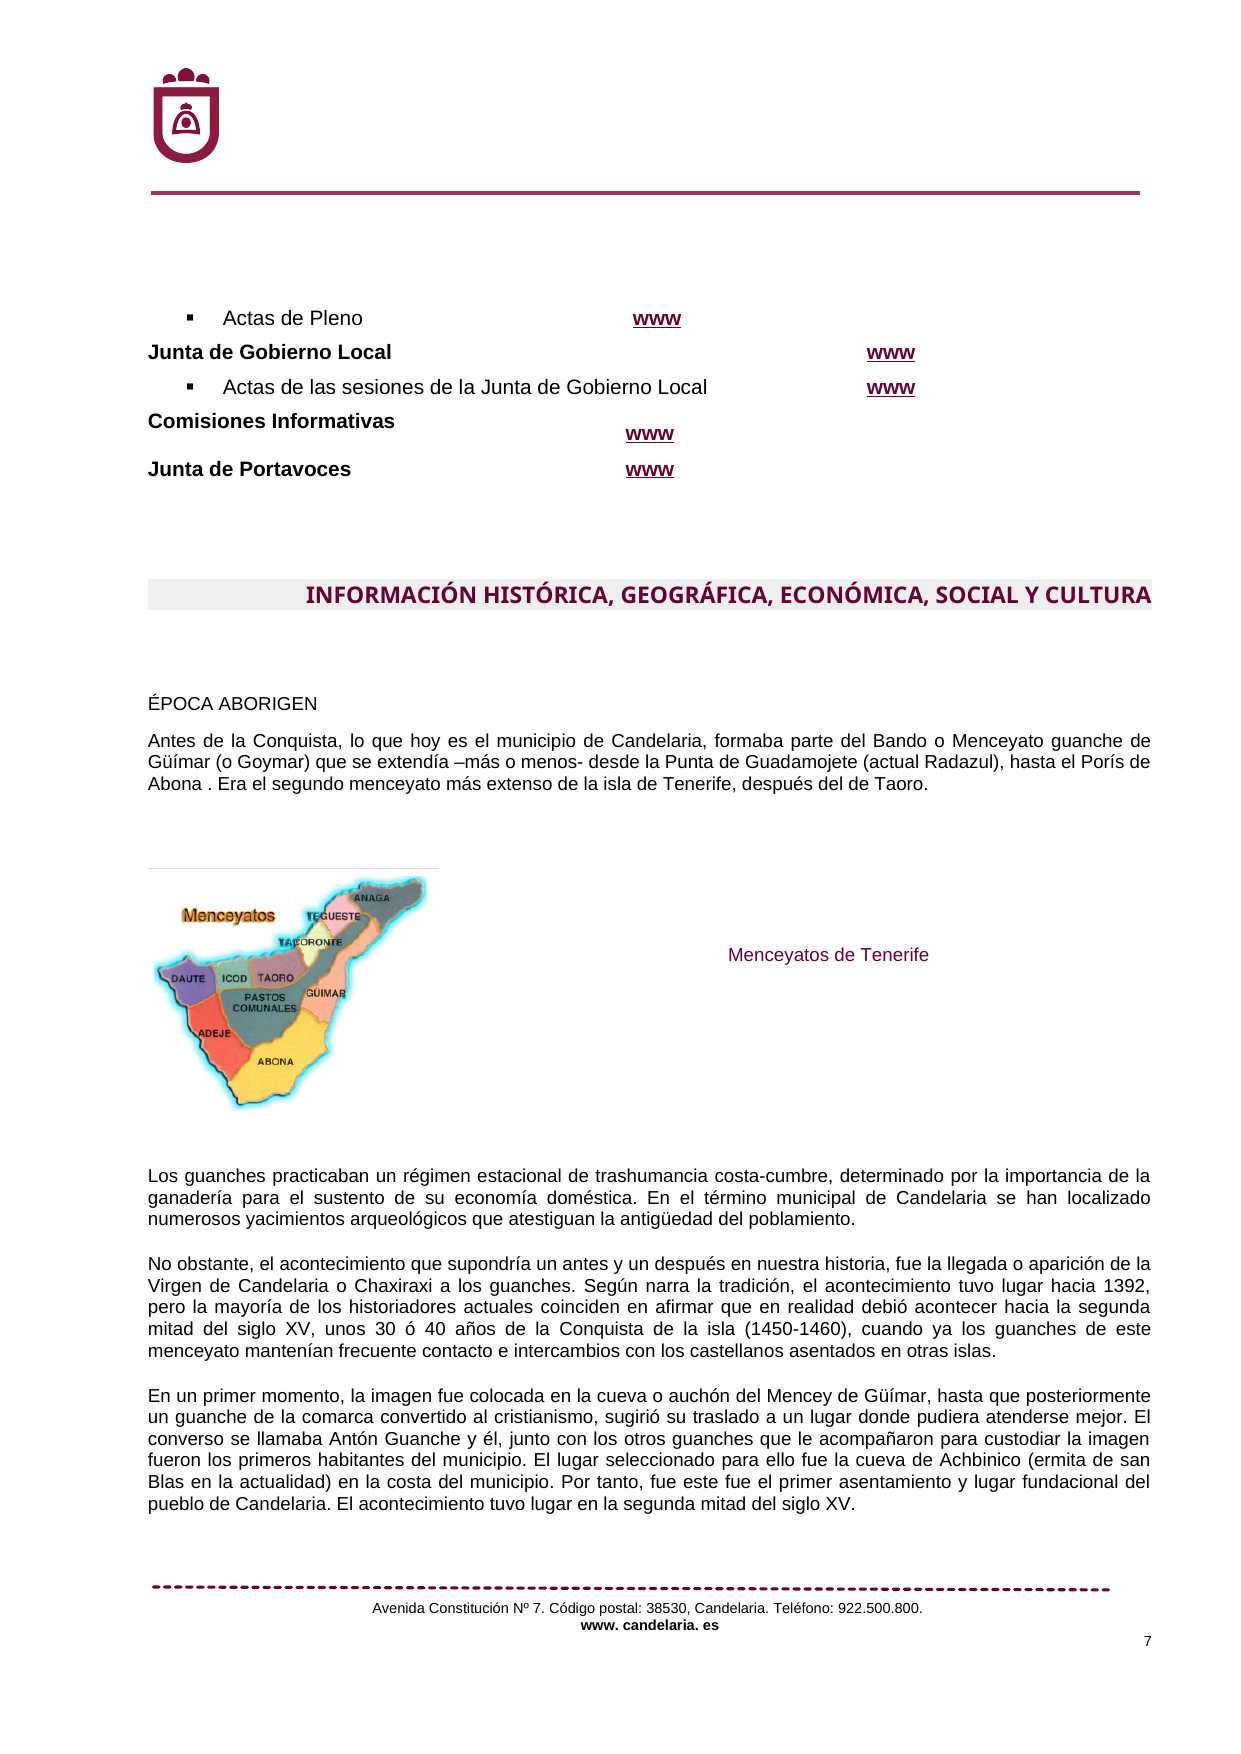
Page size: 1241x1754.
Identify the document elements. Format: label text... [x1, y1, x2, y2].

table_header www [605, 409, 694, 456]
table_header Menceyatos de Tenerife [608, 869, 929, 1114]
text No obstante, el acontecimiento que supondría un antes y un después en nuestra historia, fue la llegada o aparición de la Virgen de Candelaria o Chaxiraxi a los guanches. Según narra la tradición, el acontecimiento tuvo lugar hacia 1392, pero la mayoría de los historiadores actuales coinciden en afirmar que en realidad debió acontecer hacia la segunda mitad del siglo XV, unos 30 ó 40 años de la Conquista de la isla (1450-1460), cuando ya los guanches de este menceyato mantenían frecuente contacto e intercambios con los castellanos asentados en otras islas. [148, 1253, 1152, 1361]
subtitle ÉPOCA ABORIGEN [148, 692, 1152, 714]
text Los guanches practicaban un régimen estacional de trashumancia costa-cumbre, determinado por la importancia de la ganadería para el sustento de su economía doméstica. En el término municipal de Candelaria se han localizado numerosos yacimientos arqueológicos que atestiguan la antigüedad del poblamiento. [148, 1165, 1152, 1230]
text En un primer momento, la imagen fue colocada en la cueva o auchón del Mencey de Güímar, hasta que posteriormente un guanche de la comarca convertido al cristianismo, sugirió su traslado a un lugar donde pudiera atenderse mejor. El converso se llamaba Antón Guanche y él, junto con los otros guanches que le acompañaron para custodiar la imagen fueron los primeros habitantes del municipio. El lugar seleccionado para ello fue la cueva de Achbinico (ermita de san Blas en la actualidad) en la costa del municipio. Por tanto, fue este fue el primer asentamiento y lugar fundacional del pueblo de Candelaria. El acontecimiento tuvo lugar en la segunda mitad del siglo XV. [148, 1384, 1152, 1514]
table_header [439, 869, 608, 1114]
table_header Comisiones Informativas [148, 409, 605, 456]
table_cell www [633, 295, 694, 340]
table_cell Actas de Pleno [148, 295, 633, 340]
table_cell Actas de las sesiones de la Junta de Gobierno Local [148, 364, 867, 409]
text Antes de la Conquista, lo que hoy es el municipio de Candelaria, formaba parte del Bando o Menceyato guanche de Güímar (o Goymar) que se extendía –más o menos- desde la Punta de Guadamojete (actual Radazul), hasta el Porís de Abona . Era el segundo menceyato más extenso de la isla de Tenerife, después del de Taoro. [148, 729, 1152, 794]
table_cell www [867, 364, 929, 409]
table_header Junta de Gobierno Local [148, 340, 867, 364]
table_header www [867, 340, 929, 364]
table_cell Junta de Portavoces [148, 456, 605, 480]
table_cell www [605, 456, 694, 480]
text INFORMACIÓN HISTÓRICA, GEOGRÁFICA, ECONÓMICA, SOCIAL Y CULTURA [148, 579, 1152, 610]
